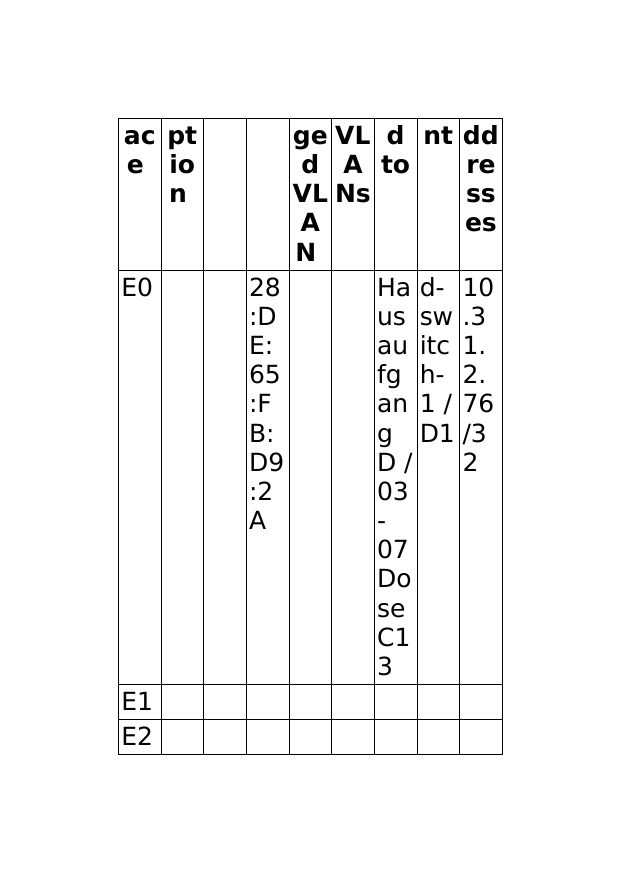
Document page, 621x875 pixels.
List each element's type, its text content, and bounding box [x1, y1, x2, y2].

table_cell E0 [119, 271, 161, 684]
table_header VLANs [332, 119, 374, 270]
table_cell E2 [119, 720, 161, 754]
table_cell 28:DE:65:FB:D9:2A [247, 271, 289, 684]
table_cell [204, 720, 246, 754]
table_header [247, 119, 289, 270]
table_header ged VLAN [290, 119, 331, 270]
table_cell [332, 685, 374, 719]
table_cell [290, 685, 331, 719]
table_header d to [375, 119, 417, 270]
table_header ption [162, 119, 203, 270]
table_cell [460, 685, 502, 719]
table_cell [290, 271, 331, 684]
table_cell [418, 685, 459, 719]
table_cell d-switch-1 / D1 [418, 271, 459, 684]
table_header ace [119, 119, 161, 270]
table_cell [247, 720, 289, 754]
table_header [204, 119, 246, 270]
table_cell [375, 720, 417, 754]
table_cell [204, 271, 246, 684]
table_cell [162, 720, 203, 754]
table_cell [204, 685, 246, 719]
table_cell [418, 720, 459, 754]
table_cell [162, 685, 203, 719]
table_cell [375, 685, 417, 719]
table_cell [332, 720, 374, 754]
table_cell [247, 685, 289, 719]
table_cell [460, 720, 502, 754]
table_cell [332, 271, 374, 684]
table_cell 10.31.2.76/32 [460, 271, 502, 684]
table_header ddresses [460, 119, 502, 270]
table_cell E1 [119, 685, 161, 719]
table_cell [162, 271, 203, 684]
table_cell Hausaufgang D / 03-07 Dose C13 [375, 271, 417, 684]
table_header nt [418, 119, 459, 270]
table_cell [290, 720, 331, 754]
